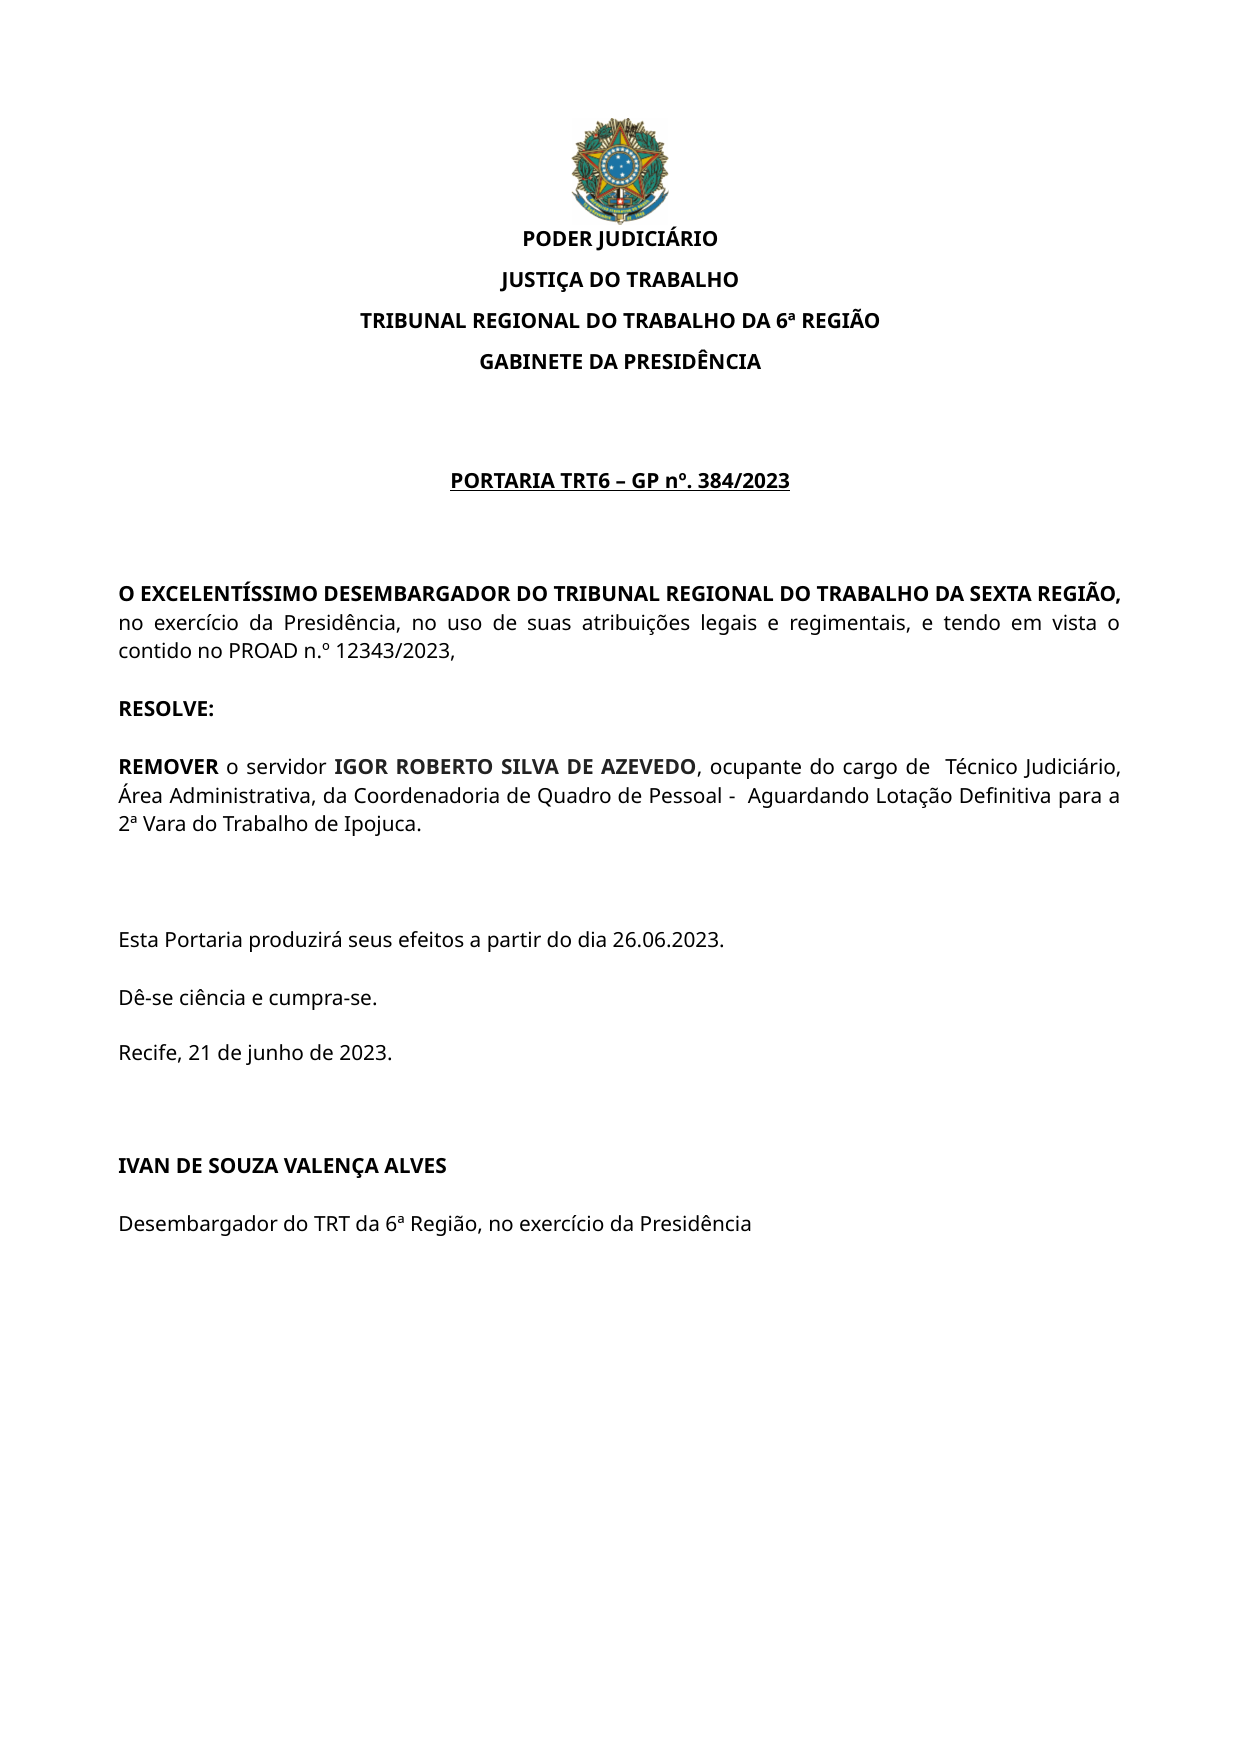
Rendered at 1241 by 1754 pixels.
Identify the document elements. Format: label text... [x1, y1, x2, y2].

text PORTARIA TRT6 – GP nº. 384/2023 [118, 466, 1122, 494]
text Recife, 21 de junho de 2023. [118, 1038, 1120, 1066]
text Dê-se ciência e cumpra-se. [118, 983, 1120, 1011]
text PODER JUDICIÁRIO [118, 224, 1122, 253]
text O EXCELENTÍSSIMO DESEMBARGADOR DO TRIBUNAL REGIONAL DO TRABALHO DA SEXTA REGIÃO, no exercício da Presidência, no uso de suas atribuições legais e regimentais, e tendo em vista o contido no PROAD n.º 12343/2023, [118, 579, 1122, 665]
text JUSTIÇA DO TRABALHO [118, 265, 1122, 294]
text GABINETE DA PRESIDÊNCIA [118, 347, 1122, 376]
text Esta Portaria produzirá seus efeitos a partir do dia 26.06.2023. [118, 925, 1122, 953]
text TRIBUNAL REGIONAL DO TRABALHO DA 6ª REGIÃO [118, 306, 1122, 335]
text REMOVER o servidor IGOR ROBERTO SILVA DE AZEVEDO, ocupante do cargo de Técnico Judiciário, Área Administrativa, da Coordenadoria de Quadro de Pessoal - Aguardando Lotação Definitiva para a 2ª Vara do Trabalho de Ipojuca. [118, 752, 1122, 838]
text Desembargador do TRT da 6ª Região, no exercício da Presidência [118, 1209, 1120, 1238]
text IVAN DE SOUZA VALENÇA ALVES [118, 1151, 1120, 1180]
text RESOLVE: [118, 694, 1122, 723]
